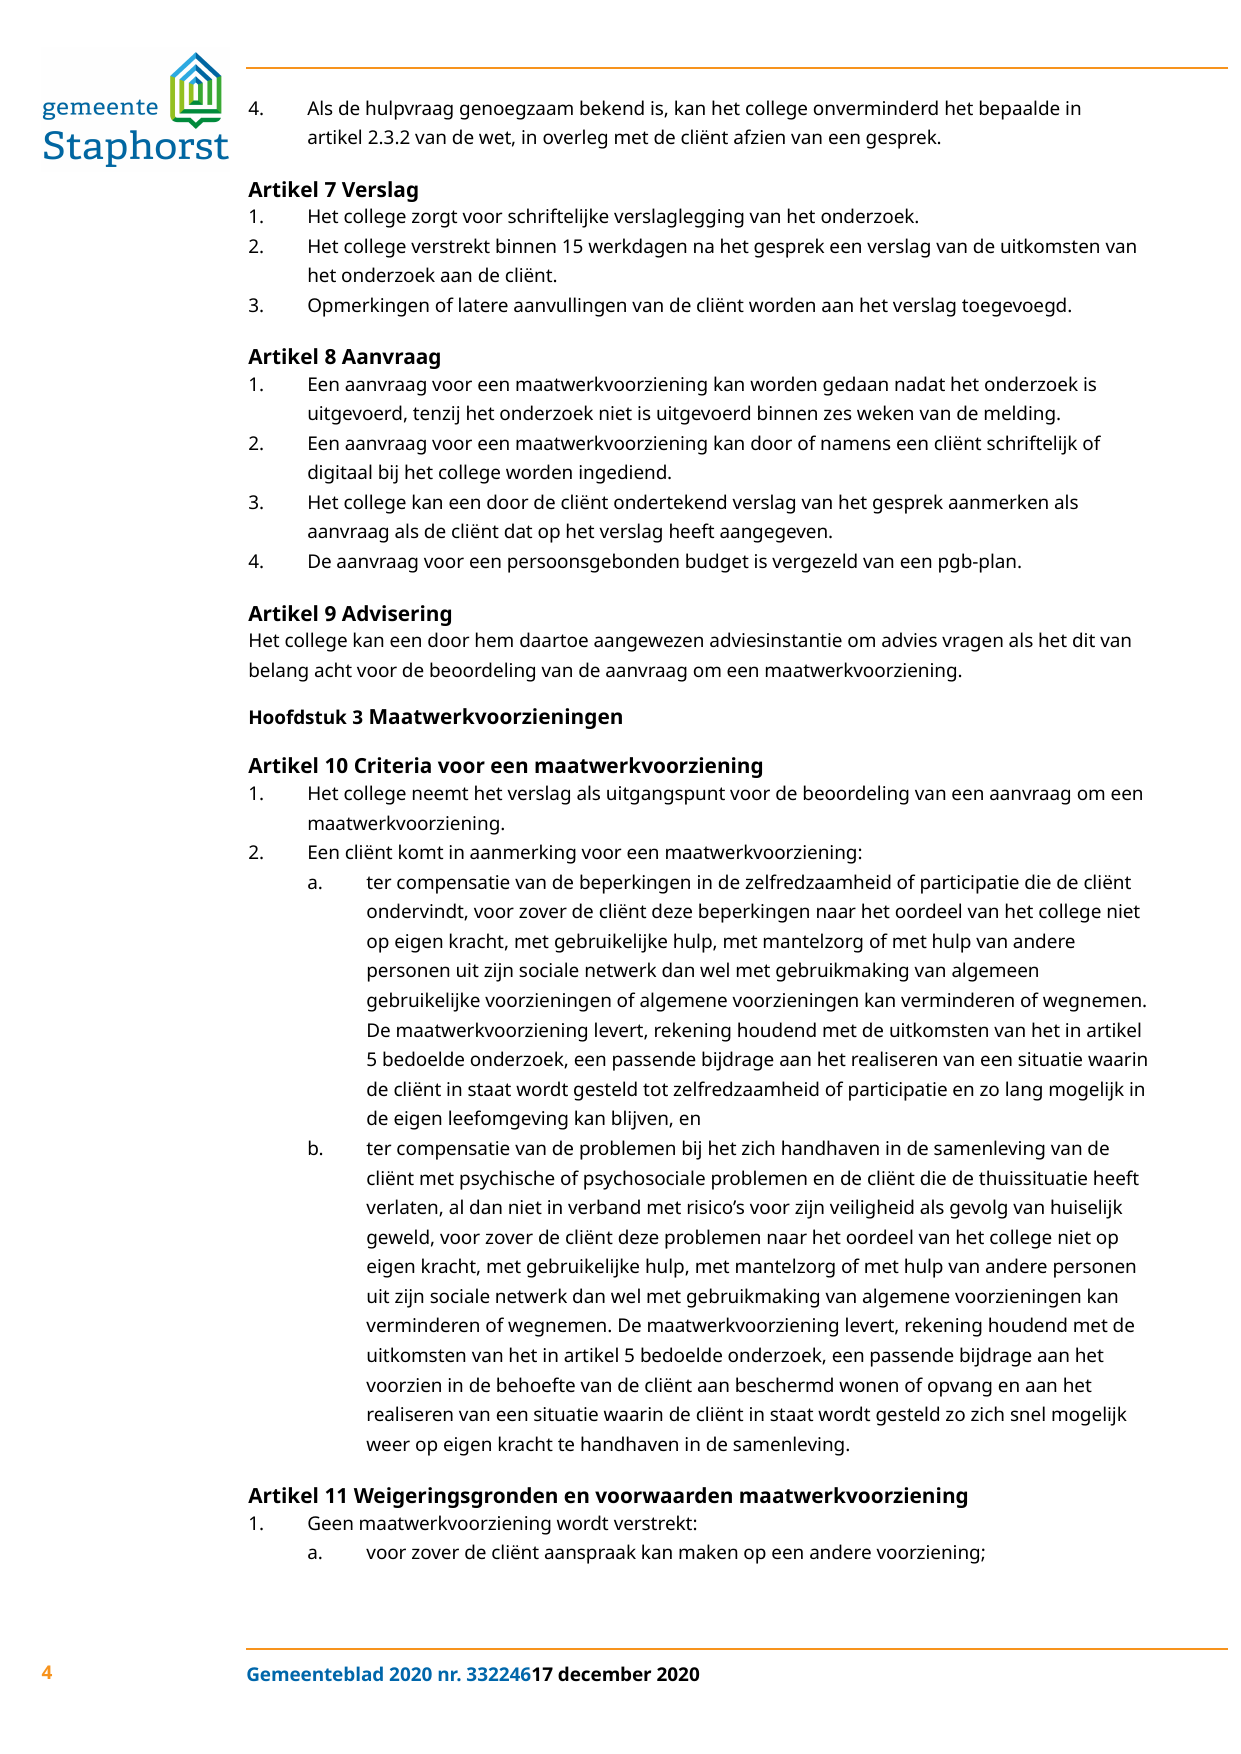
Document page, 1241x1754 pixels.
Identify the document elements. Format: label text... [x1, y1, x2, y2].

list Opmerkingen of latere aanvullingen van de cliënt worden aan het verslag toegevoegd. [248, 292, 1152, 318]
list Een aanvraag voor een maatwerkvoorziening kan worden gedaan nadat het onderzoek is uitgevoerd, tenzij het onderzoek niet is uitgevoerd binnen zes weken van de melding. [248, 371, 1152, 426]
text Artikel 10 Criteria voor een maatwerkvoorziening [248, 752, 1152, 780]
list Het college zorgt voor schriftelijke verslaglegging van het onderzoek. [248, 203, 1152, 229]
list Geen maatwerkvoorziening wordt verstrekt: [248, 1510, 1152, 1536]
list ter compensatie van de problemen bij het zich handhaven in de samenleving van de cliënt met psychische of psychosociale problemen en de cliënt die de thuissituatie heeft verlaten, al dan niet in verband met risico’s voor zijn veiligheid als gevolg van huiselijk geweld, voor zover de cliënt deze problemen naar het oordeel van het college niet op eigen kracht, met gebruikelijke hulp, met mantelzorg of met hulp van andere personen uit zijn sociale netwerk dan wel met gebruikmaking van algemene voorzieningen kan verminderen of wegnemen. De maatwerkvoorziening levert, rekening houdend met de uitkomsten van het in artikel 5 bedoelde onderzoek, een passende bijdrage aan het voorzien in de behoefte van de cliënt aan beschermd wonen of opvang en aan het realiseren van een situatie waarin de cliënt in staat wordt gesteld zo zich snel mogelijk weer op eigen kracht te handhaven in de samenleving. [307, 1135, 1152, 1457]
list Het college neemt het verslag als uitgangspunt voor de beoordeling van een aanvraag om een maatwerkvoorziening. [248, 780, 1152, 835]
list ter compensatie van de beperkingen in de zelfredzaamheid of participatie die de cliënt ondervindt, voor zover de cliënt deze beperkingen naar het oordeel van het college niet op eigen kracht, met gebruikelijke hulp, met mantelzorg of met hulp van andere personen uit zijn sociale netwerk dan wel met gebruikmaking van algemeen gebruikelijke voorzieningen of algemene voorzieningen kan verminderen of wegnemen. De maatwerkvoorziening levert, rekening houdend met de uitkomsten van het in artikel 5 bedoelde onderzoek, een passende bijdrage aan het realiseren van een situatie waarin de cliënt in staat wordt gesteld tot zelfredzaamheid of participatie en zo lang mogelijk in de eigen leefomgeving kan blijven, en [307, 869, 1152, 1131]
list Het college verstrekt binnen 15 werkdagen na het gesprek een verslag van de uitkomsten van het onderzoek aan de cliënt. [248, 233, 1152, 288]
text Artikel 8 Aanvraag [248, 342, 1152, 371]
text Artikel 7 Verslag [248, 175, 1152, 203]
text Hoofdstuk 3 Maatwerkvoorzieningen [248, 702, 1152, 731]
list Een aanvraag voor een maatwerkvoorziening kan door of namens een cliënt schriftelijk of digitaal bij het college worden ingediend. [248, 430, 1152, 485]
picture [41, 47, 231, 172]
list Het college kan een door de cliënt ondertekend verslag van het gesprek aanmerken als aanvraag als de cliënt dat op het verslag heeft aangegeven. [248, 489, 1152, 544]
text Artikel 9 Advisering [248, 599, 1152, 627]
text Het college kan een door hem daartoe aangewezen adviesinstantie om advies vragen als het dit van belang acht voor de beoordeling van de aanvraag om een maatwerkvoorziening. [248, 627, 1152, 682]
list Een cliënt komt in aanmerking voor een maatwerkvoorziening: [248, 839, 1152, 865]
list De aanvraag voor een persoonsgebonden budget is vergezeld van een pgb-plan. [248, 548, 1152, 574]
list voor zover de cliënt aanspraak kan maken op een andere voorziening; [307, 1539, 1152, 1565]
list Als de hulpvraag genoegzaam bekend is, kan het college onverminderd het bepaalde in artikel 2.3.2 van de wet, in overleg met de cliënt afzien van een gesprek. [248, 95, 1152, 150]
text Artikel 11 Weigeringsgronden en voorwaarden maatwerkvoorziening [248, 1481, 1152, 1510]
